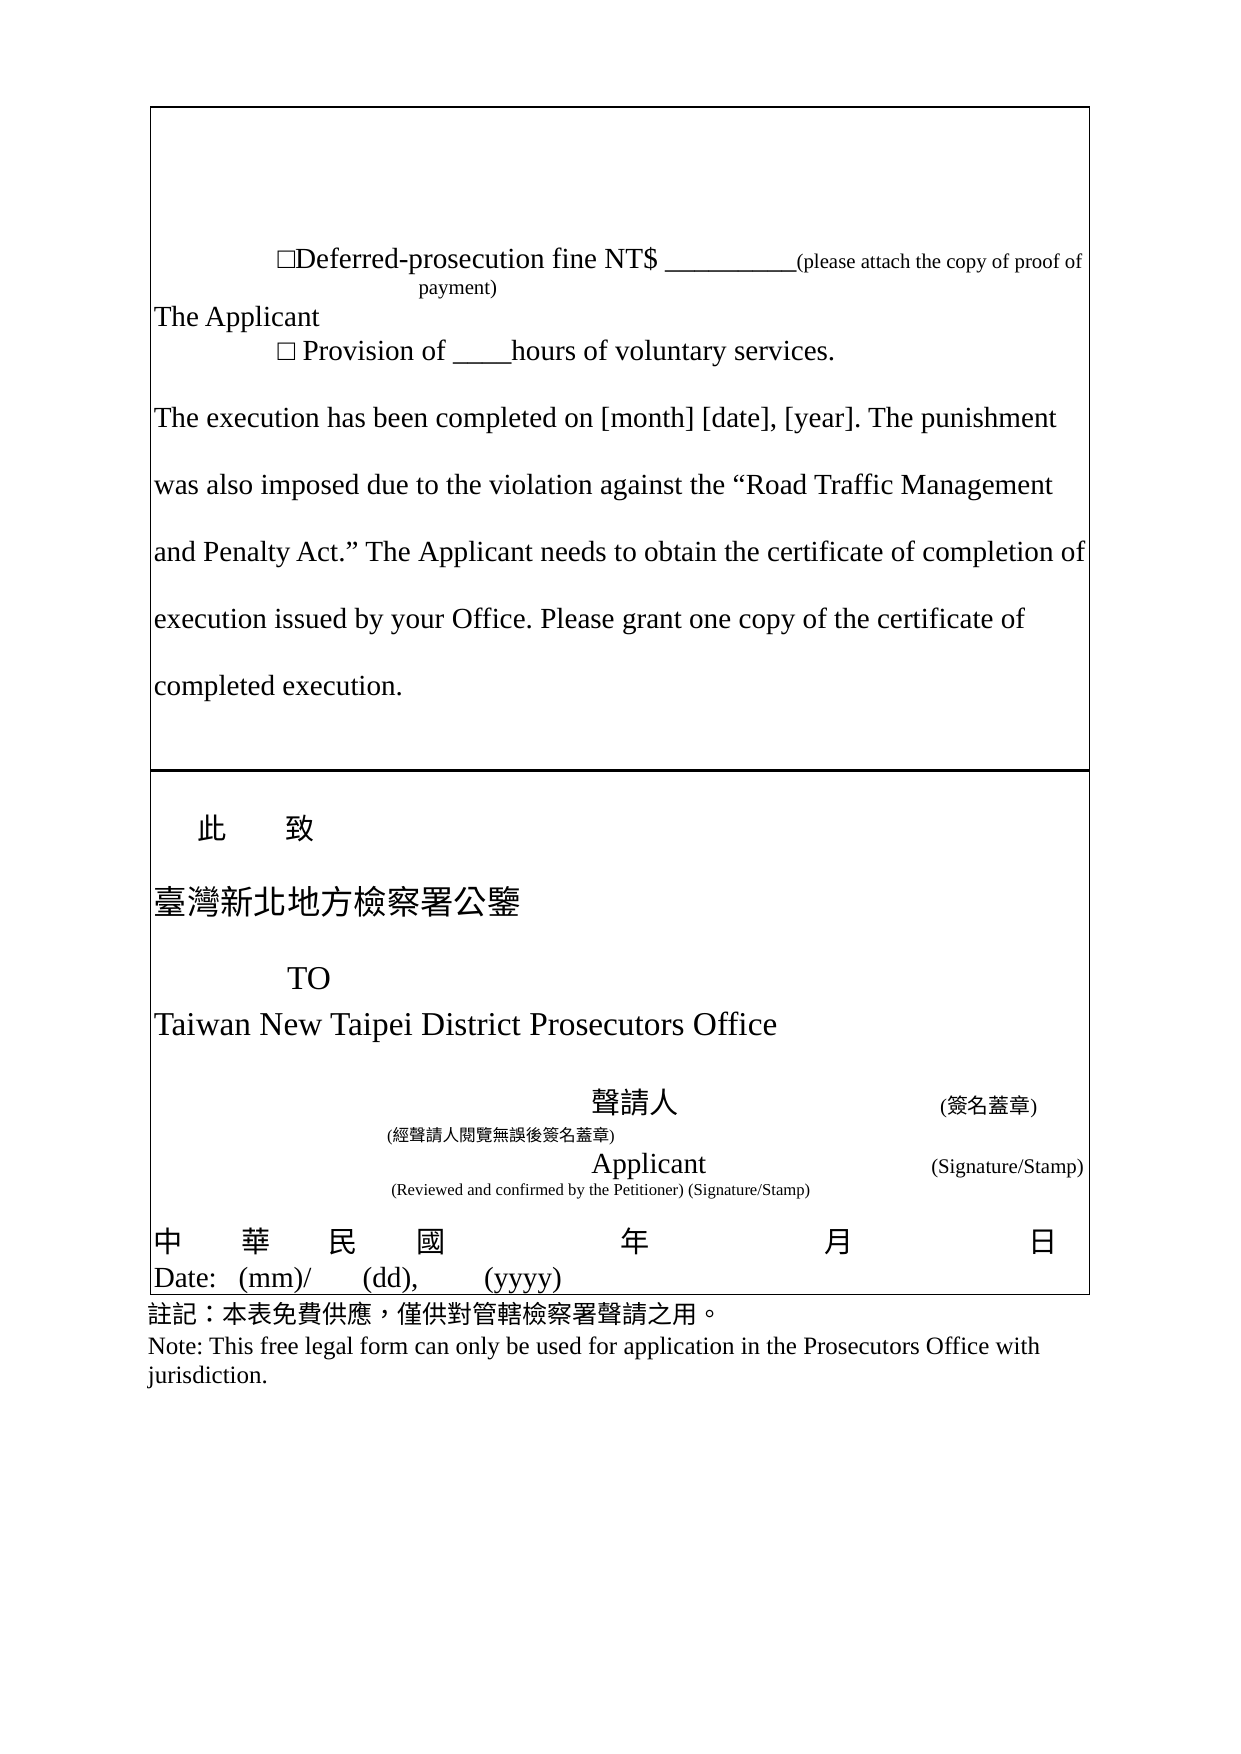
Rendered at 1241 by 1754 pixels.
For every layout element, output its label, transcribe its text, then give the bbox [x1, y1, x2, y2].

table_cell □Deferred-prosecution fine NT$ _________(please attach the copy of proof of payment) The Applicant □ Provision of ____hours of voluntary services. The execution has been completed on [month] [date], [year]. The punishment was also imposed due to the violation against the “Road Traffic Management and Penalty Act.” The Applicant needs to obtain the certificate of completion of execution issued by your Office. Please grant one copy of the certificate of completed execution. [151, 108, 1089, 769]
text Note: This free legal form can only be used for application in the Prosecutors Office with jurisdiction. [148, 1331, 1092, 1389]
table_cell 此 致 臺灣新北地方檢察署公鑒 TO Taiwan New Taipei District Prosecutors Office 聲請人 (簽名蓋章) (經聲請人閱覽無誤後簽名蓋章) Applicant (Signature/Stamp) (Reviewed and confirmed by the Petitioner) (Signature/Stamp) 中 華 民 國 年 月 日 Date: (mm)/ (dd), (yyyy) [151, 772, 1089, 1294]
text 註記：本表免費供應，僅供對管轄檢察署聲請之用。 [148, 1295, 1092, 1331]
